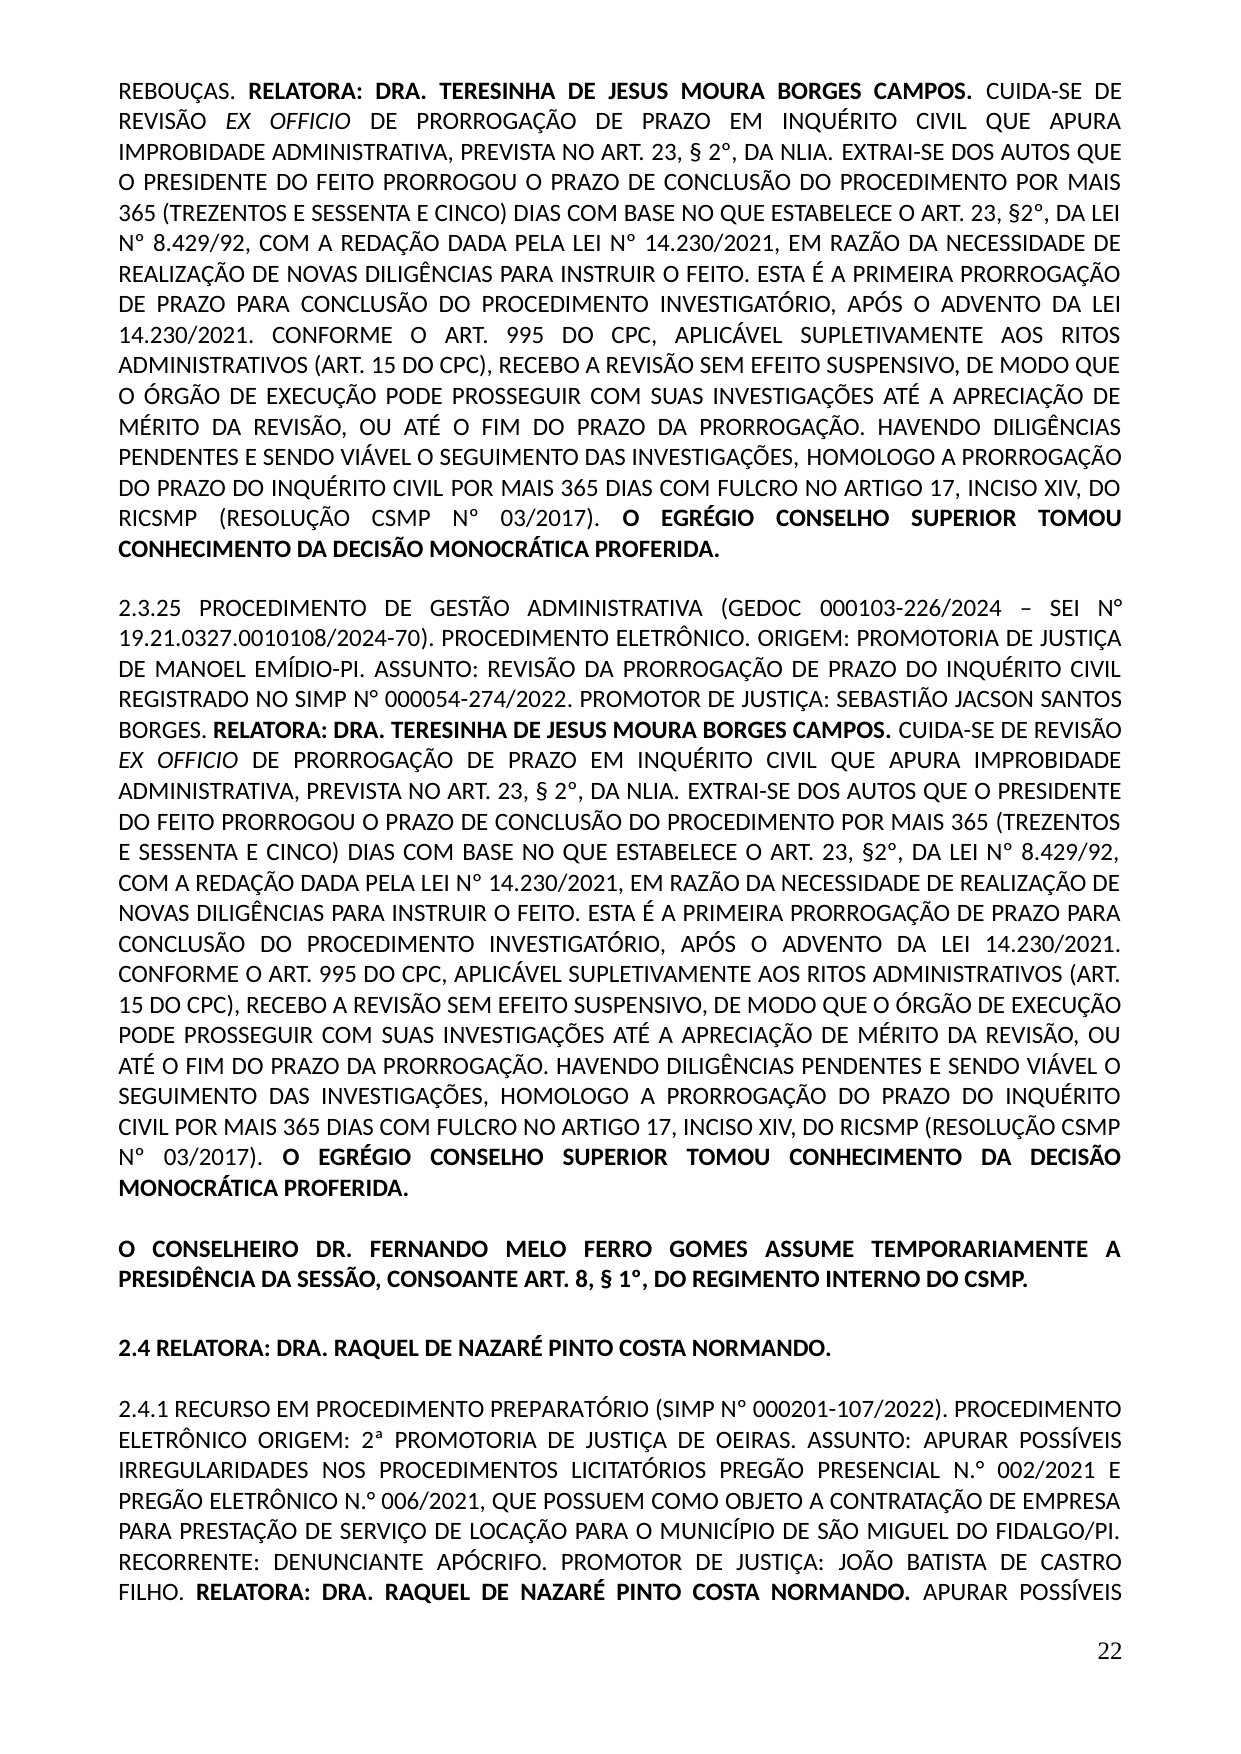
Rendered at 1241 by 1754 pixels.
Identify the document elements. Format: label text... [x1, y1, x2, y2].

text O CONSELHEIRO DR. FERNANDO MELO FERRO GOMES ASSUME TEMPORARIAMENTE A PRESIDÊNCIA DA SESSÃO, CONSOANTE ART. 8, § 1º, DO REGIMENTO INTERNO DO CSMP. [118, 1233, 1122, 1294]
text REBOUÇAS. RELATORA: DRA. TERESINHA DE JESUS MOURA BORGES CAMPOS. CUIDA-SE DE REVISÃO EX OFFICIO DE PRORROGAÇÃO DE PRAZO EM INQUÉRITO CIVIL QUE APURA IMPROBIDADE ADMINISTRATIVA, PREVISTA NO ART. 23, § 2º, DA NLIA. EXTRAI-SE DOS AUTOS QUE O PRESIDENTE DO FEITO PRORROGOU O PRAZO DE CONCLUSÃO DO PROCEDIMENTO POR MAIS 365 (TREZENTOS E SESSENTA E CINCO) DIAS COM BASE NO QUE ESTABELECE O ART. 23, §2º, DA LEI Nº 8.429/92, COM A REDAÇÃO DADA PELA LEI Nº 14.230/2021, EM RAZÃO DA NECESSIDADE DE REALIZAÇÃO DE NOVAS DILIGÊNCIAS PARA INSTRUIR O FEITO. ESTA É A PRIMEIRA PRORROGAÇÃO DE PRAZO PARA CONCLUSÃO DO PROCEDIMENTO INVESTIGATÓRIO, APÓS O ADVENTO DA LEI 14.230/2021. CONFORME O ART. 995 DO CPC, APLICÁVEL SUPLETIVAMENTE AOS RITOS ADMINISTRATIVOS (ART. 15 DO CPC), RECEBO A REVISÃO SEM EFEITO SUSPENSIVO, DE MODO QUE O ÓRGÃO DE EXECUÇÃO PODE PROSSEGUIR COM SUAS INVESTIGAÇÕES ATÉ A APRECIAÇÃO DE MÉRITO DA REVISÃO, OU ATÉ O FIM DO PRAZO DA PRORROGAÇÃO. HAVENDO DILIGÊNCIAS PENDENTES E SENDO VIÁVEL O SEGUIMENTO DAS INVESTIGAÇÕES, HOMOLOGO A PRORROGAÇÃO DO PRAZO DO INQUÉRITO CIVIL POR MAIS 365 DIAS COM FULCRO NO ARTIGO 17, INCISO XIV, DO RICSMP (RESOLUÇÃO CSMP Nº 03/2017). O EGRÉGIO CONSELHO SUPERIOR TOMOU CONHECIMENTO DA DECISÃO MONOCRÁTICA PROFERIDA. [118, 75, 1122, 563]
text 2.3.25 PROCEDIMENTO DE GESTÃO ADMINISTRATIVA (GEDOC 000103-226/2024 – SEI N° 19.21.0327.0010108/2024-70). PROCEDIMENTO ELETRÔNICO. ORIGEM: PROMOTORIA DE JUSTIÇA DE MANOEL EMÍDIO-PI. ASSUNTO: REVISÃO DA PRORROGAÇÃO DE PRAZO DO INQUÉRITO CIVIL REGISTRADO NO SIMP N° 000054-274/2022. PROMOTOR DE JUSTIÇA: SEBASTIÃO JACSON SANTOS BORGES. RELATORA: DRA. TERESINHA DE JESUS MOURA BORGES CAMPOS. CUIDA-SE DE REVISÃO EX OFFICIO DE PRORROGAÇÃO DE PRAZO EM INQUÉRITO CIVIL QUE APURA IMPROBIDADE ADMINISTRATIVA, PREVISTA NO ART. 23, § 2º, DA NLIA. EXTRAI-SE DOS AUTOS QUE O PRESIDENTE DO FEITO PRORROGOU O PRAZO DE CONCLUSÃO DO PROCEDIMENTO POR MAIS 365 (TREZENTOS E SESSENTA E CINCO) DIAS COM BASE NO QUE ESTABELECE O ART. 23, §2º, DA LEI Nº 8.429/92, COM A REDAÇÃO DADA PELA LEI Nº 14.230/2021, EM RAZÃO DA NECESSIDADE DE REALIZAÇÃO DE NOVAS DILIGÊNCIAS PARA INSTRUIR O FEITO. ESTA É A PRIMEIRA PRORROGAÇÃO DE PRAZO PARA CONCLUSÃO DO PROCEDIMENTO INVESTIGATÓRIO, APÓS O ADVENTO DA LEI 14.230/2021. CONFORME O ART. 995 DO CPC, APLICÁVEL SUPLETIVAMENTE AOS RITOS ADMINISTRATIVOS (ART. 15 DO CPC), RECEBO A REVISÃO SEM EFEITO SUSPENSIVO, DE MODO QUE O ÓRGÃO DE EXECUÇÃO PODE PROSSEGUIR COM SUAS INVESTIGAÇÕES ATÉ A APRECIAÇÃO DE MÉRITO DA REVISÃO, OU ATÉ O FIM DO PRAZO DA PRORROGAÇÃO. HAVENDO DILIGÊNCIAS PENDENTES E SENDO VIÁVEL O SEGUIMENTO DAS INVESTIGAÇÕES, HOMOLOGO A PRORROGAÇÃO DO PRAZO DO INQUÉRITO CIVIL POR MAIS 365 DIAS COM FULCRO NO ARTIGO 17, INCISO XIV, DO RICSMP (RESOLUÇÃO CSMP Nº 03/2017). O EGRÉGIO CONSELHO SUPERIOR TOMOU CONHECIMENTO DA DECISÃO MONOCRÁTICA PROFERIDA. [118, 592, 1122, 1202]
text 2.4.1 RECURSO EM PROCEDIMENTO PREPARATÓRIO (SIMP Nº 000201-107/2022). PROCEDIMENTO ELETRÔNICO ORIGEM: 2ª PROMOTORIA DE JUSTIÇA DE OEIRAS. ASSUNTO: APURAR POSSÍVEIS IRREGULARIDADES NOS PROCEDIMENTOS LICITATÓRIOS PREGÃO PRESENCIAL N.° 002/2021 E PREGÃO ELETRÔNICO N.° 006/2021, QUE POSSUEM COMO OBJETO A CONTRATAÇÃO DE EMPRESA PARA PRESTAÇÃO DE SERVIÇO DE LOCAÇÃO PARA O MUNICÍPIO DE SÃO MIGUEL DO FIDALGO/PI. RECORRENTE: DENUNCIANTE APÓCRIFO. PROMOTOR DE JUSTIÇA: JOÃO BATISTA DE CASTRO FILHO. RELATORA: DRA. RAQUEL DE NAZARÉ PINTO COSTA NORMANDO. APURAR POSSÍVEIS [118, 1393, 1122, 1607]
text 2.4 RELATORA: DRA. RAQUEL DE NAZARÉ PINTO COSTA NORMANDO. [118, 1332, 1122, 1363]
